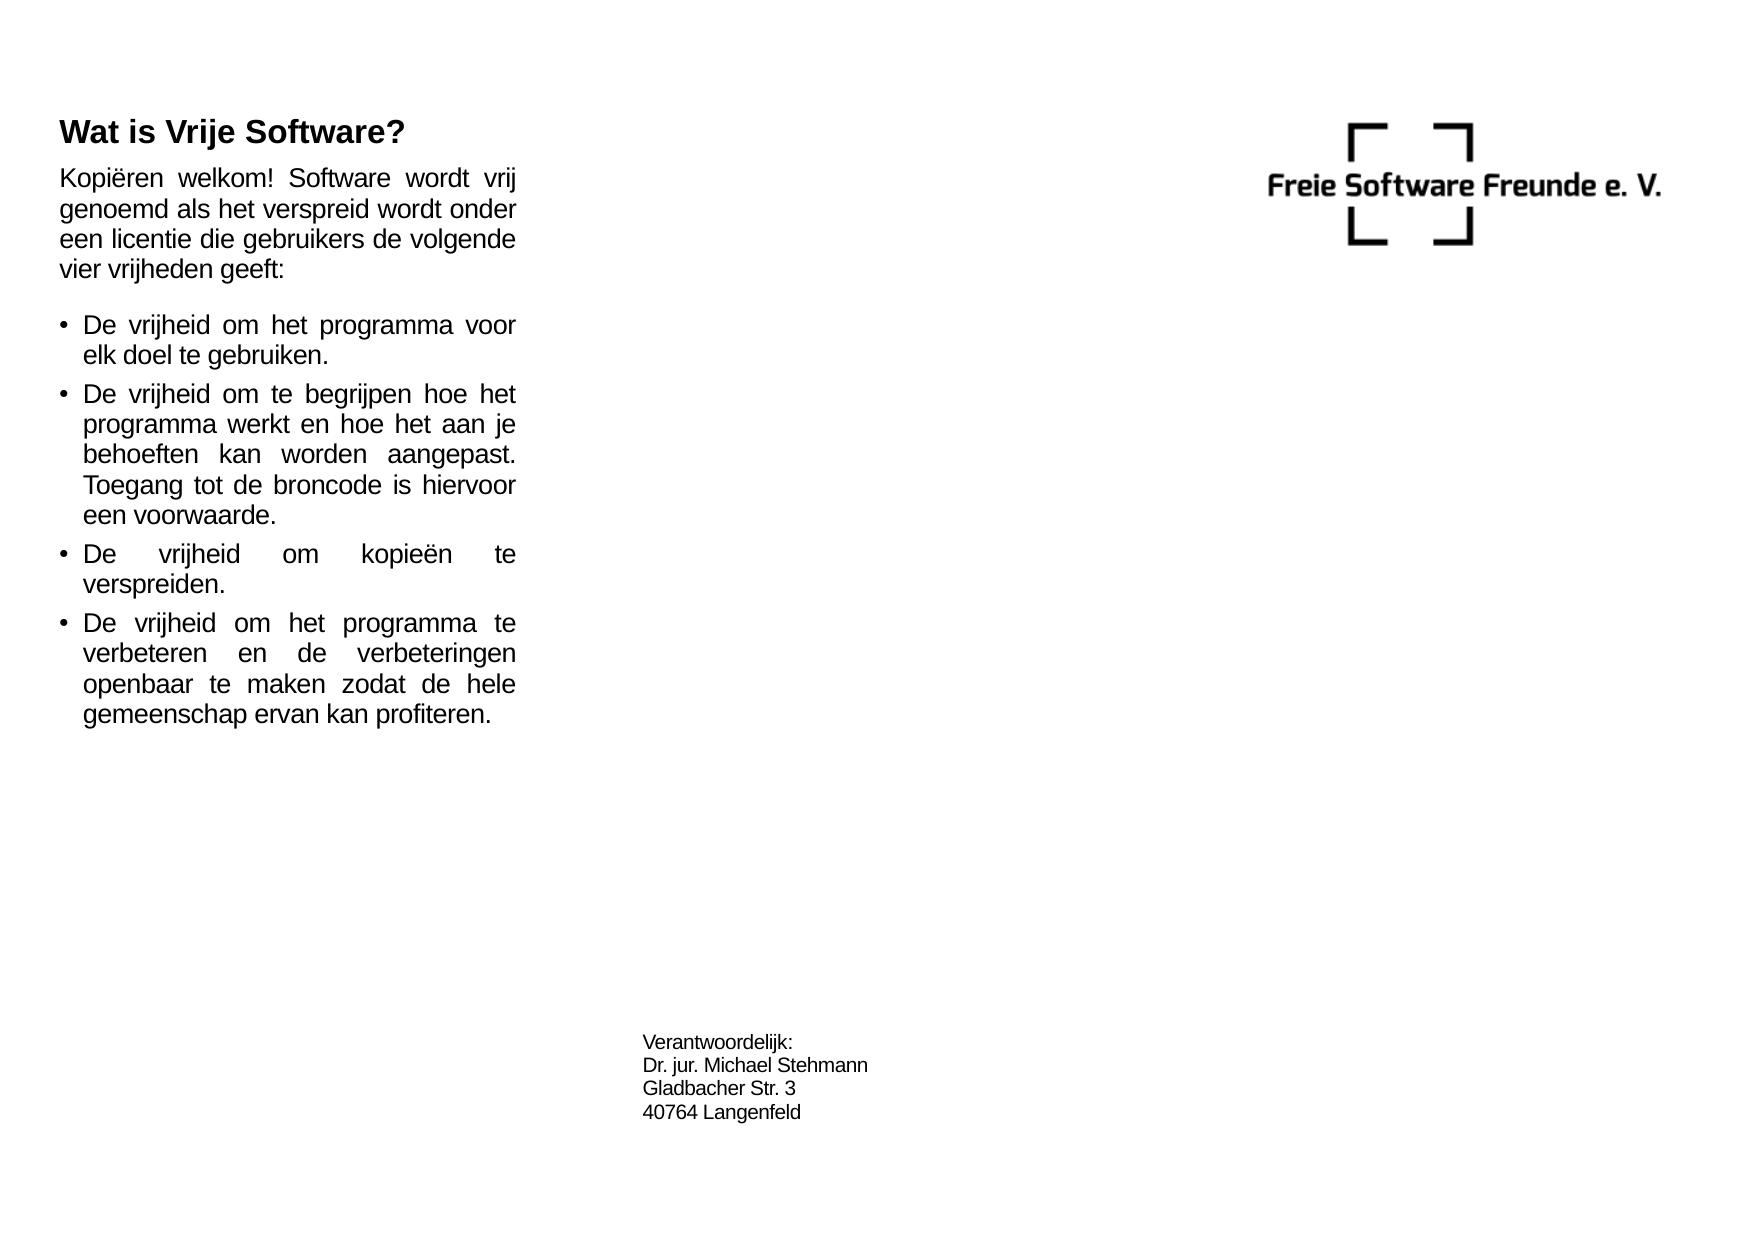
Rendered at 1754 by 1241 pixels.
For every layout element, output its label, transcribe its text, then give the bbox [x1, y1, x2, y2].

list De vrijheid om het programma te verbeteren en de verbeteringen openbaar te maken zodat de hele gemeenschap ervan kan profiteren. [59, 608, 517, 729]
list De vrijheid om kopieën te verspreiden. [59, 539, 517, 599]
text Gladbacher Str. 3 [642, 1077, 1100, 1100]
text Kopiëren welkom! Software wordt vrij genoemd als het verspreid wordt onder een licentie die gebruikers de volgende vier vrijheden geeft: [59, 163, 517, 285]
text Verantwoordelijk: [642, 1031, 1100, 1054]
text Dr. jur. Michael Stehmann [642, 1054, 1100, 1077]
list De vrijheid om te begrijpen hoe het programma werkt en hoe het aan je behoeften kan worden aangepast. Toegang tot de broncode is hiervoor een voorwaarde. [59, 379, 517, 530]
subtitle Wat is Vrije Software? [59, 114, 517, 151]
list De vrijheid om het programma voor elk doel te gebruiken. [59, 310, 517, 370]
text 40764 Langenfeld [642, 1100, 1100, 1123]
picture [1230, 88, 1677, 274]
